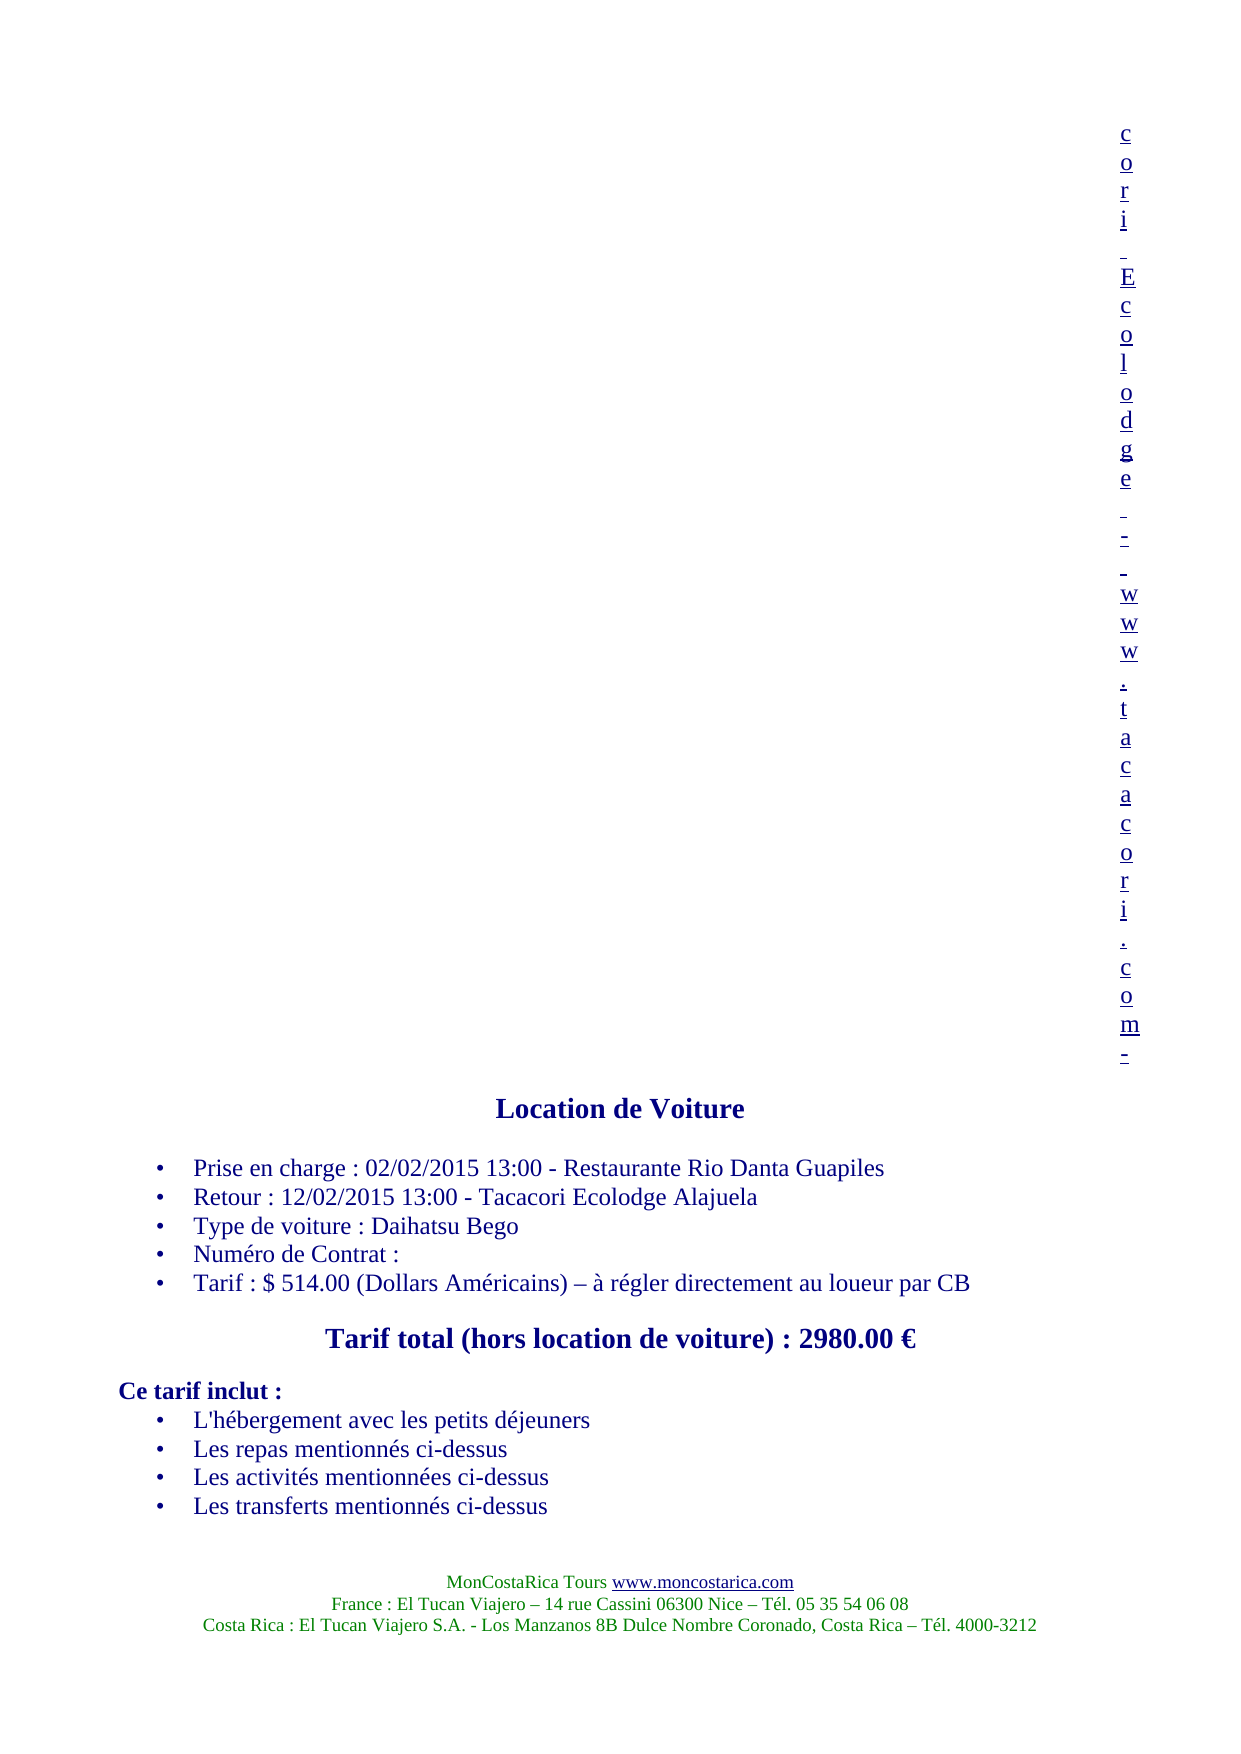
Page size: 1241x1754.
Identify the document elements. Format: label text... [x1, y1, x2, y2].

list Type de voiture : Daihatsu Bego [156, 1211, 1122, 1239]
table_cell [118, 118, 1118, 1067]
list Les activités mentionnées ci-dessus [156, 1462, 1122, 1491]
list L'hébergement avec les petits déjeuners [156, 1405, 1122, 1434]
list Tarif : $ 514.00 (Dollars Américains) – à régler directement au loueur par CB [156, 1268, 1122, 1297]
text Tarif total (hors location de voiture) : 2980.00 € [118, 1321, 1122, 1354]
text Ce tarif inclut : [118, 1376, 1122, 1405]
text Location de Voiture [118, 1091, 1122, 1124]
list Retour : 12/02/2015 13:00 - Tacacori Ecolodge Alajuela [156, 1182, 1122, 1211]
list Les transferts mentionnés ci-dessus [156, 1491, 1122, 1520]
list Les repas mentionnés ci-dessus [156, 1434, 1122, 1462]
list Numéro de Contrat : [156, 1239, 1122, 1268]
list Prise en charge : 02/02/2015 13:00 - Restaurante Rio Danta Guapiles [156, 1153, 1122, 1182]
